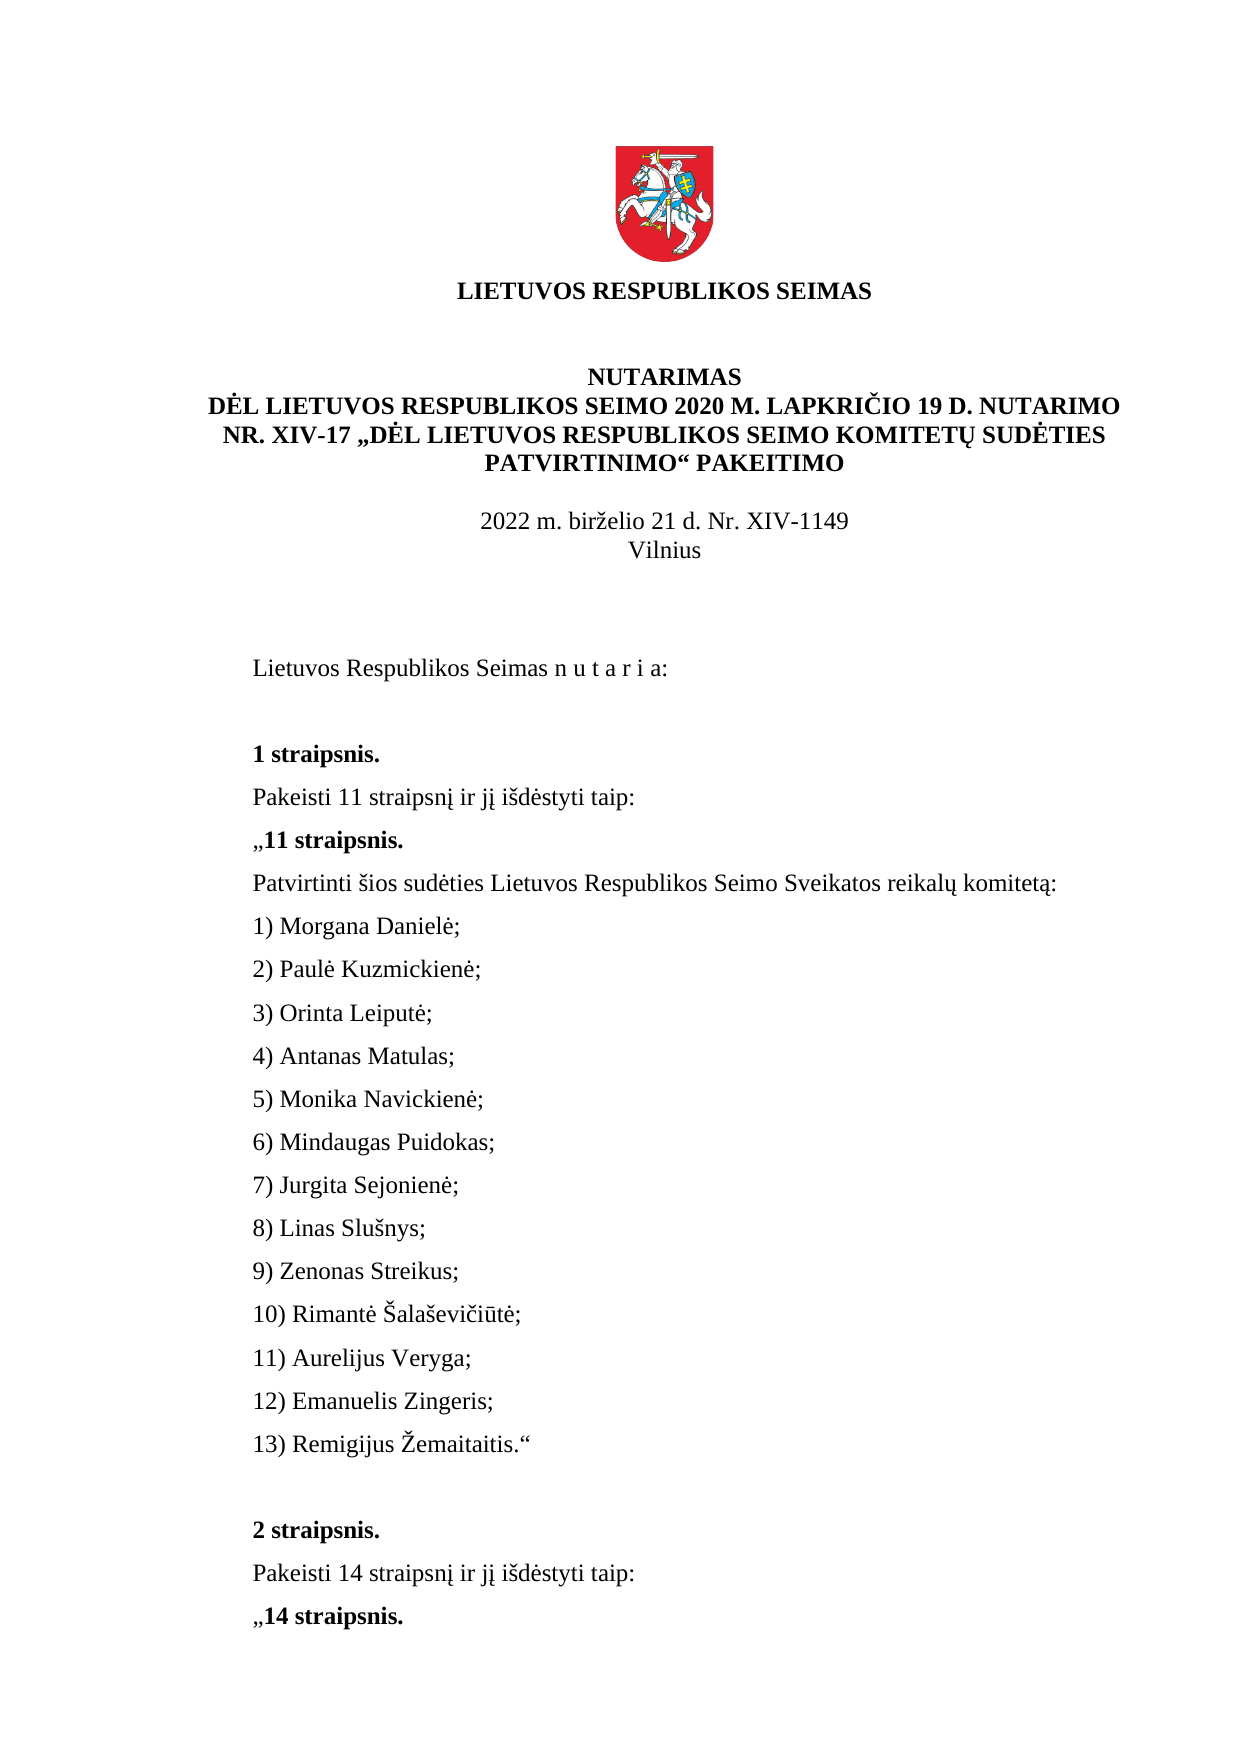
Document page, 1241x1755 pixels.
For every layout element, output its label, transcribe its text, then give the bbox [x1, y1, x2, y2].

text DĖL LIETUVOS RESPUBLIKOS SEIMO 2020 M. LAPKRIČIO 19 D. NUTARIMO NR. XIV-17 „DĖL LIETUVOS RESPUBLIKOS SEIMO KOMITETŲ SUDĖTIES PATVIRTINIMO“ PAKEITIMO [177, 391, 1152, 477]
text „14 straipsnis. [177, 1601, 1152, 1630]
text Pakeisti 14 straipsnį ir jį išdėstyti taip: [177, 1558, 1152, 1587]
text 2) Paulė Kuzmickienė; [177, 954, 1152, 983]
text Lietuvos Respublikos Seimas nutaria: [177, 653, 1152, 681]
text 13) Remigijus Žemaitaitis.“ [177, 1429, 1152, 1458]
text NUTARIMAS [177, 362, 1152, 391]
text 6) Mindaugas Puidokas; [177, 1127, 1152, 1156]
text Patvirtinti šios sudėties Lietuvos Respublikos Seimo Sveikatos reikalų komitetą: [177, 868, 1152, 897]
text 7) Jurgita Sejonienė; [177, 1170, 1152, 1199]
text 12) Emanuelis Zingeris; [177, 1386, 1152, 1414]
text 1 straipsnis. [177, 739, 1152, 768]
text 4) Antanas Matulas; [177, 1041, 1152, 1069]
text 5) Monika Navickienė; [177, 1084, 1152, 1113]
text 8) Linas Slušnys; [177, 1213, 1152, 1242]
text 10) Rimantė Šalaševičiūtė; [177, 1299, 1152, 1328]
text 2022 m. birželio 21 d. Nr. XIV-1149 [177, 506, 1152, 535]
text „11 straipsnis. [177, 825, 1152, 854]
text 2 straipsnis. [177, 1515, 1152, 1544]
text 1) Morgana Danielė; [177, 911, 1152, 940]
text Pakeisti 11 straipsnį ir jį išdėstyti taip: [177, 782, 1152, 811]
text 11) Aurelijus Veryga; [177, 1343, 1152, 1371]
text 3) Orinta Leiputė; [177, 998, 1152, 1026]
text LIETUVOS RESPUBLIKOS SEIMAS [177, 276, 1152, 305]
text 9) Zenonas Streikus; [177, 1256, 1152, 1285]
text Vilnius [177, 535, 1152, 563]
